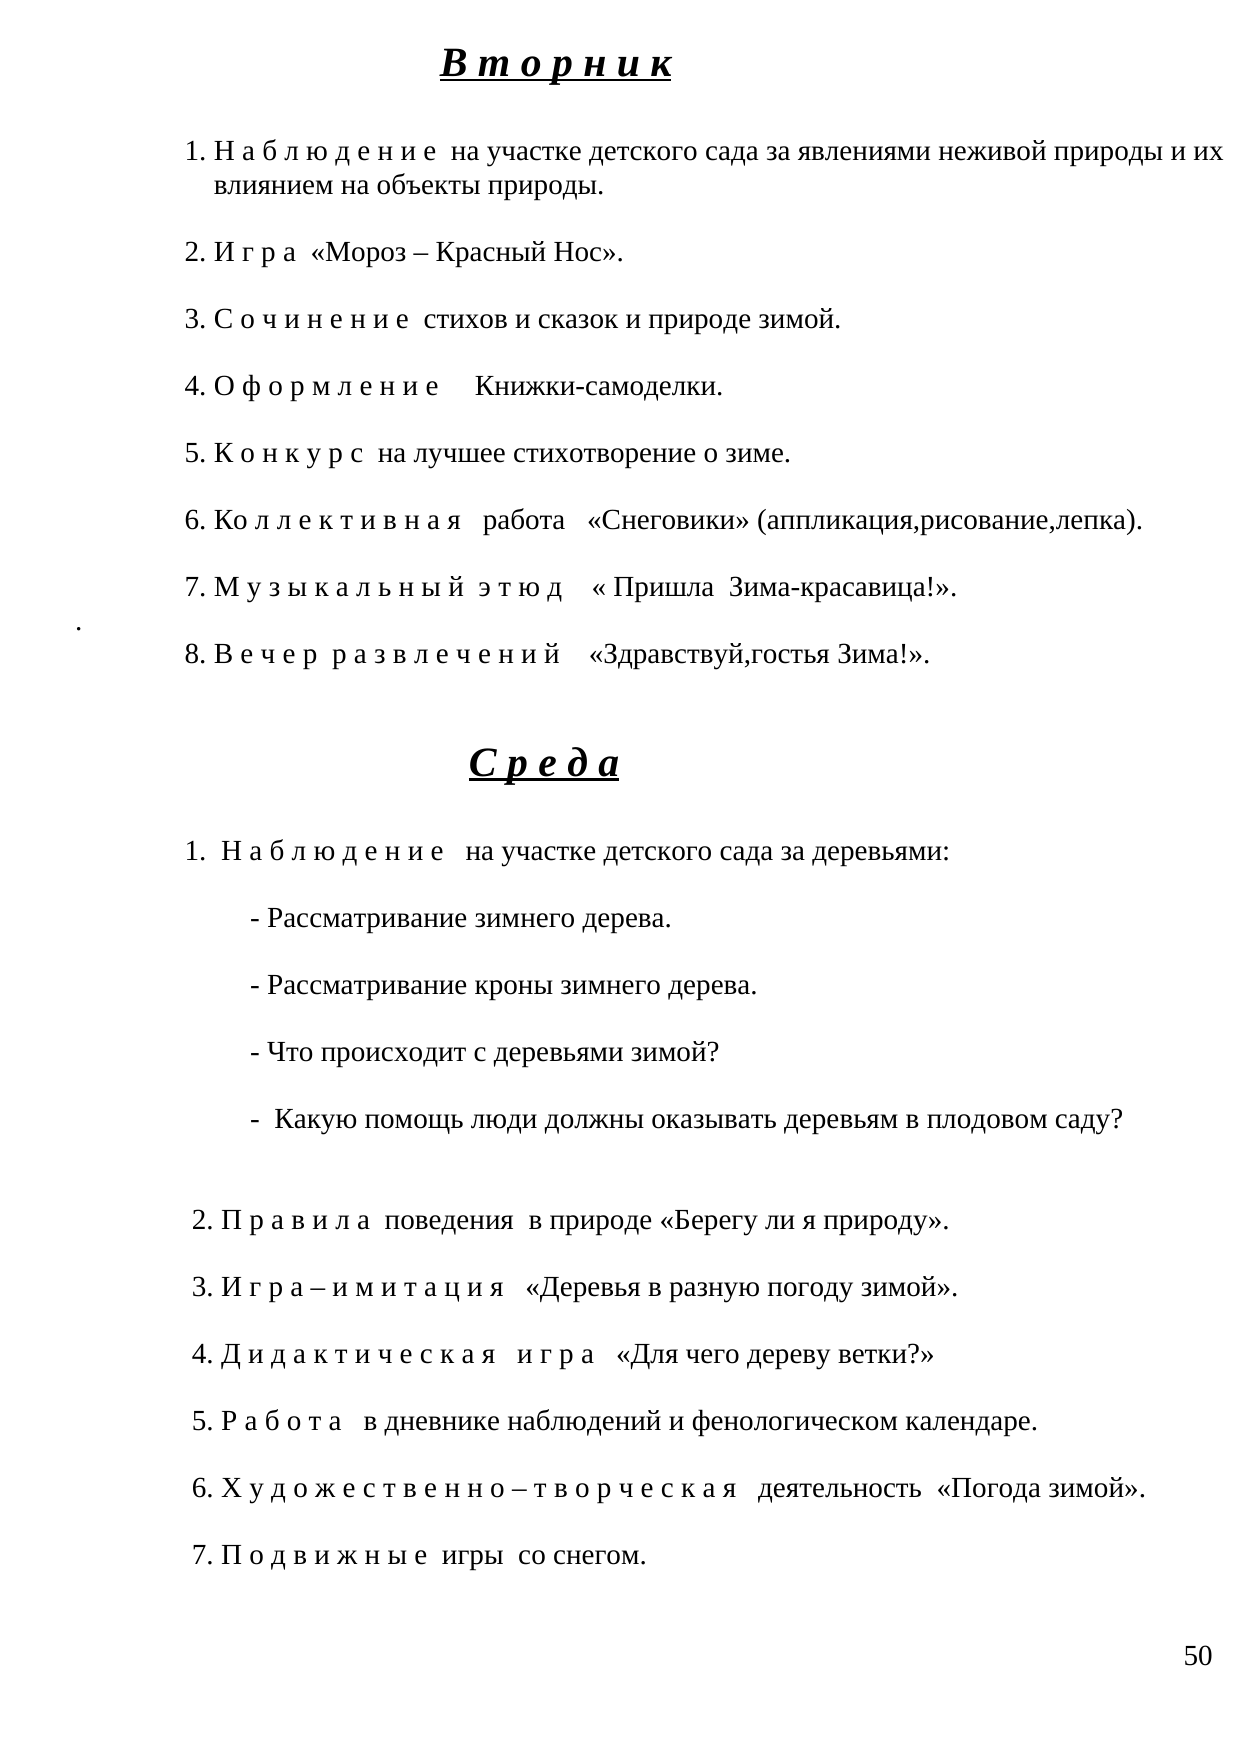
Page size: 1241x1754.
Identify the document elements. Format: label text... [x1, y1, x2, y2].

text 50 [75, 1638, 1225, 1671]
text 2. И г р а «Мороз – Красный Нос». [75, 234, 1225, 267]
text 1. Н а б л ю д е н и е на участке детского сада за деревьями: [75, 833, 1225, 866]
text 6. Х у д о ж е с т в е н н о – т в о р ч е с к а я деятельность «Погода зимой». [75, 1470, 1225, 1504]
text 1. Н а б л ю д е н и е на участке детского сада за явлениями неживой природы и их [75, 133, 1225, 167]
text - Рассматривание кроны зимнего дерева. [75, 967, 1225, 1001]
text С р е д а [75, 737, 1225, 785]
text 3. С о ч и н е н и е стихов и сказок и природе зимой. [75, 301, 1225, 334]
text влиянием на объекты природы. [75, 167, 1225, 200]
text - Рассматривание зимнего дерева. [75, 900, 1225, 933]
text 2. П р а в и л а поведения в природе «Берегу ли я природу». [75, 1202, 1225, 1235]
text 5. Р а б о т а в дневнике наблюдений и фенологическом календаре. [75, 1403, 1225, 1437]
text 8. В е ч е р р а з в л е ч е н и й «Здравствуй,гостья Зима!». [75, 636, 1225, 670]
text 5. К о н к у р с на лучшее стихотворение о зиме. [75, 435, 1225, 469]
text 3. И г р а – и м и т а ц и я «Деревья в разную погоду зимой». [75, 1269, 1225, 1302]
text 7. П о д в и ж н ы е игры со снегом. [75, 1537, 1225, 1571]
text В т о р н и к [75, 37, 1225, 85]
text 4. Д и д а к т и ч е с к а я и г р а «Для чего дереву ветки?» [75, 1336, 1225, 1369]
text 6. Ко л л е к т и в н а я работа «Снеговики» (аппликация,рисование,лепка). [75, 502, 1225, 536]
text - Какую помощь люди должны оказывать деревьям в плодовом саду? [75, 1101, 1225, 1135]
text . [75, 603, 1225, 636]
text 7. М у з ы к а л ь н ы й э т ю д « Пришла Зима-красавица!». [75, 569, 1225, 603]
text - Что происходит с деревьями зимой? [75, 1034, 1225, 1068]
text 4. О ф о р м л е н и е Книжки-самоделки. [75, 368, 1225, 402]
